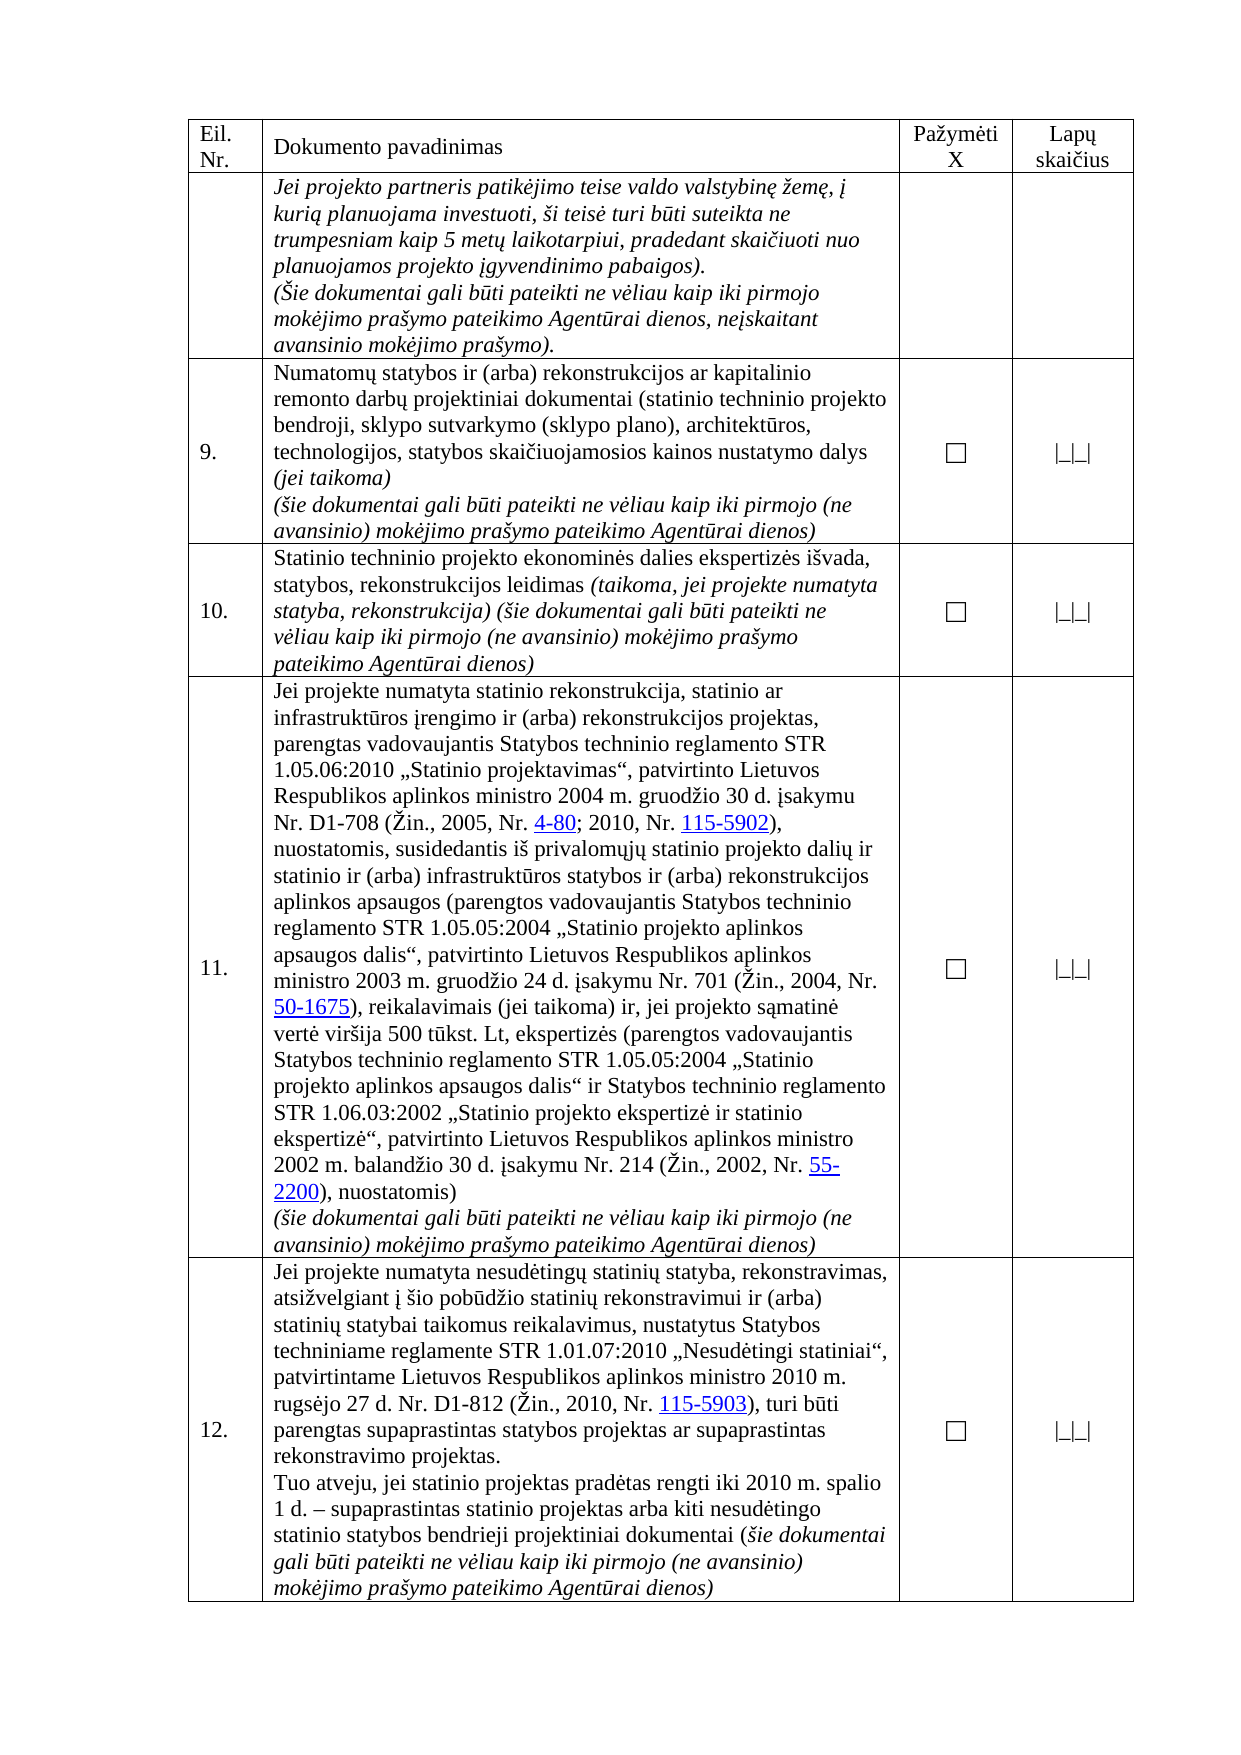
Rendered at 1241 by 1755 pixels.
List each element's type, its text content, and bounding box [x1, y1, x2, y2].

table_cell |_|_| [1013, 544, 1133, 676]
table_cell [189, 173, 262, 358]
table_cell □ [900, 1258, 1012, 1601]
table_cell 10. [189, 544, 262, 676]
table_cell 11. [189, 677, 262, 1257]
table_cell □ [900, 544, 1012, 676]
table_cell |_|_| [1013, 1258, 1133, 1601]
table_cell |_|_| [1013, 359, 1133, 543]
table_cell Numatomų statybos ir (arba) rekonstrukcijos ar kapitalinio remonto darbų projektiniai dokumentai (statinio techninio projekto bendroji, sklypo sutvarkymo (sklypo plano), architektūros, technologijos, statybos skaičiuojamosios kainos nustatymo dalys (jei taikoma) (šie dokumentai gali būti pateikti ne vėliau kaip iki pirmojo (ne avansinio) mokėjimo prašymo pateikimo Agentūrai dienos) [263, 359, 899, 543]
table_cell [900, 173, 1012, 358]
table_header Pažymėti X [900, 120, 1012, 172]
table_cell 9. [189, 359, 262, 543]
table_cell Statinio techninio projekto ekonominės dalies ekspertizės išvada, statybos, rekonstrukcijos leidimas (taikoma, jei projekte numatyta statyba, rekonstrukcija) (šie dokumentai gali būti pateikti ne vėliau kaip iki pirmojo (ne avansinio) mokėjimo prašymo pateikimo Agentūrai dienos) [263, 544, 899, 676]
table_cell 12. [189, 1258, 262, 1601]
table_cell Jei projekte numatyta statinio rekonstrukcija, statinio ar infrastruktūros įrengimo ir (arba) rekonstrukcijos projektas, parengtas vadovaujantis Statybos techninio reglamento STR 1.05.06:2010 „Statinio projektavimas“, patvirtinto Lietuvos Respublikos aplinkos ministro 2004 m. gruodžio 30 d. įsakymu Nr. D1-708 (Žin., 2005, Nr. 4-80; 2010, Nr. 115-5902), nuostatomis, susidedantis iš privalomųjų statinio projekto dalių ir statinio ir (arba) infrastruktūros statybos ir (arba) rekonstrukcijos aplinkos apsaugos (parengtos vadovaujantis Statybos techninio reglamento STR 1.05.05:2004 „Statinio projekto aplinkos apsaugos dalis“, patvirtinto Lietuvos Respublikos aplinkos ministro 2003 m. gruodžio 24 d. įsakymu Nr. 701 (Žin., 2004, Nr. 50-1675), reikalavimais (jei taikoma) ir, jei projekto sąmatinė vertė viršija 500 tūkst. Lt, ekspertizės (parengtos vadovaujantis Statybos techninio reglamento STR 1.05.05:2004 „Statinio projekto aplinkos apsaugos dalis“ ir Statybos techninio reglamento STR 1.06.03:2002 „Statinio projekto ekspertizė ir statinio ekspertizė“, patvirtinto Lietuvos Respublikos aplinkos ministro 2002 m. balandžio 30 d. įsakymu Nr. 214 (Žin., 2002, Nr. 55-2200), nuostatomis) (šie dokumentai gali būti pateikti ne vėliau kaip iki pirmojo (ne avansinio) mokėjimo prašymo pateikimo Agentūrai dienos) [263, 677, 899, 1257]
table_cell Jei projekto partneris patikėjimo teise valdo valstybinę žemę, į kurią planuojama investuoti, ši teisė turi būti suteikta ne trumpesniam kaip 5 metų laikotarpiui, pradedant skaičiuoti nuo planuojamos projekto įgyvendinimo pabaigos). (Šie dokumentai gali būti pateikti ne vėliau kaip iki pirmojo mokėjimo prašymo pateikimo Agentūrai dienos, neįskaitant avansinio mokėjimo prašymo). [263, 173, 899, 358]
table_cell [1013, 173, 1133, 358]
table_header Eil. Nr. [189, 120, 262, 172]
table_header Lapų skaičius [1013, 120, 1133, 172]
table_cell □ [900, 359, 1012, 543]
table_cell |_|_| [1013, 677, 1133, 1257]
table_cell □ [900, 677, 1012, 1257]
table_cell Jei projekte numatyta nesudėtingų statinių statyba, rekonstravimas, atsižvelgiant į šio pobūdžio statinių rekonstravimui ir (arba) statinių statybai taikomus reikalavimus, nustatytus Statybos techniniame reglamente STR 1.01.07:2010 „Nesudėtingi statiniai“, patvirtintame Lietuvos Respublikos aplinkos ministro 2010 m. rugsėjo 27 d. Nr. D1-812 (Žin., 2010, Nr. 115-5903), turi būti parengtas supaprastintas statybos projektas ar supaprastintas rekonstravimo projektas. Tuo atveju, jei statinio projektas pradėtas rengti iki 2010 m. spalio 1 d. – supaprastintas statinio projektas arba kiti nesudėtingo statinio statybos bendrieji projektiniai dokumentai (šie dokumentai gali būti pateikti ne vėliau kaip iki pirmojo (ne avansinio) mokėjimo prašymo pateikimo Agentūrai dienos) [263, 1258, 899, 1601]
table_header Dokumento pavadinimas [263, 120, 899, 172]
